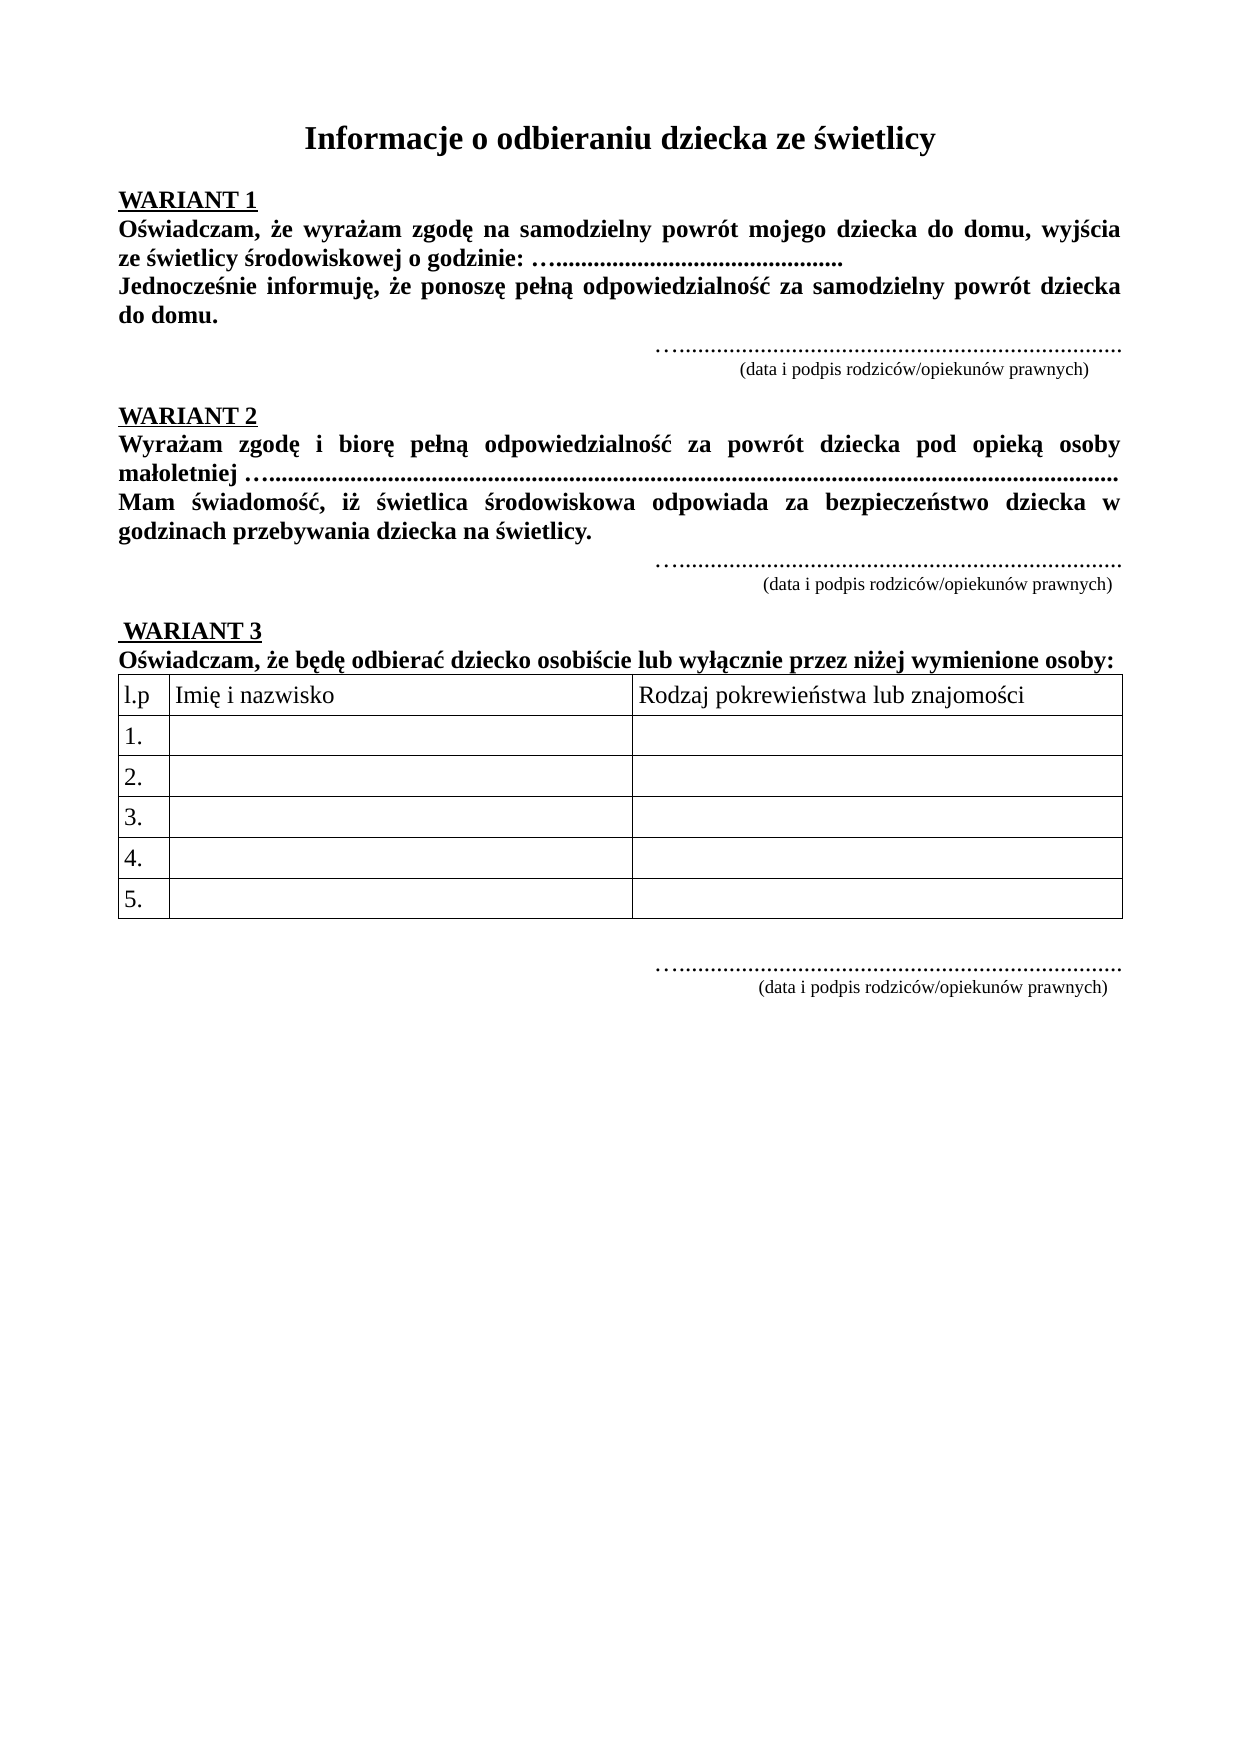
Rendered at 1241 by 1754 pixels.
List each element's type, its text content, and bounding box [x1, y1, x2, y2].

table_cell 2. [119, 756, 169, 796]
text (data i podpis rodziców/opiekunów prawnych) [118, 573, 1122, 595]
table_header Rodzaj pokrewieństwa lub znajomości [633, 675, 1122, 715]
text Oświadczam, że będę odbierać dziecko osobiście lub wyłącznie przez niżej wymienione osoby: [118, 645, 1122, 674]
text WARIANT 2 [118, 401, 1122, 429]
table_cell [633, 879, 1122, 918]
table_cell 3. [119, 797, 169, 837]
text Wyrażam zgodę i biorę pełną odpowiedzialność za powrót dziecka pod opieką osoby małoletniej …........................................................................................................................................ [118, 429, 1122, 487]
table_cell [170, 756, 632, 796]
table_cell [633, 756, 1122, 796]
text Jednocześnie informuję, że ponoszę pełną odpowiedzialność za samodzielny powrót dziecka do domu. [118, 271, 1122, 329]
text Oświadczam, że wyrażam zgodę na samodzielny powrót mojego dziecka do domu, wyjścia ze świetlicy środowiskowej o godzinie: ….............................................. [118, 214, 1122, 271]
text WARIANT 1 [118, 185, 1122, 214]
table_cell [170, 879, 632, 918]
text (data i podpis rodziców/opiekunów prawnych) [118, 358, 1122, 379]
table_cell 5. [119, 879, 169, 918]
table_header Imię i nazwisko [170, 675, 632, 715]
text WARIANT 3 [118, 616, 1122, 645]
table_cell [170, 797, 632, 837]
table_cell [633, 797, 1122, 837]
table_cell [170, 838, 632, 878]
text …....................................................................... [118, 544, 1122, 573]
table_cell [633, 716, 1122, 755]
text …....................................................................... [118, 948, 1122, 976]
text Informacje o odbieraniu dziecka ze świetlicy [118, 118, 1122, 156]
table_cell [633, 838, 1122, 878]
table_cell 4. [119, 838, 169, 878]
text Mam świadomość, iż świetlica środowiskowa odpowiada za bezpieczeństwo dziecka w godzinach przebywania dziecka na świetlicy. [118, 487, 1122, 544]
text (data i podpis rodziców/opiekunów prawnych) [118, 976, 1122, 998]
table_header l.p [119, 675, 169, 715]
text …....................................................................... [118, 329, 1122, 358]
table_cell [170, 716, 632, 755]
table_cell 1. [119, 716, 169, 755]
